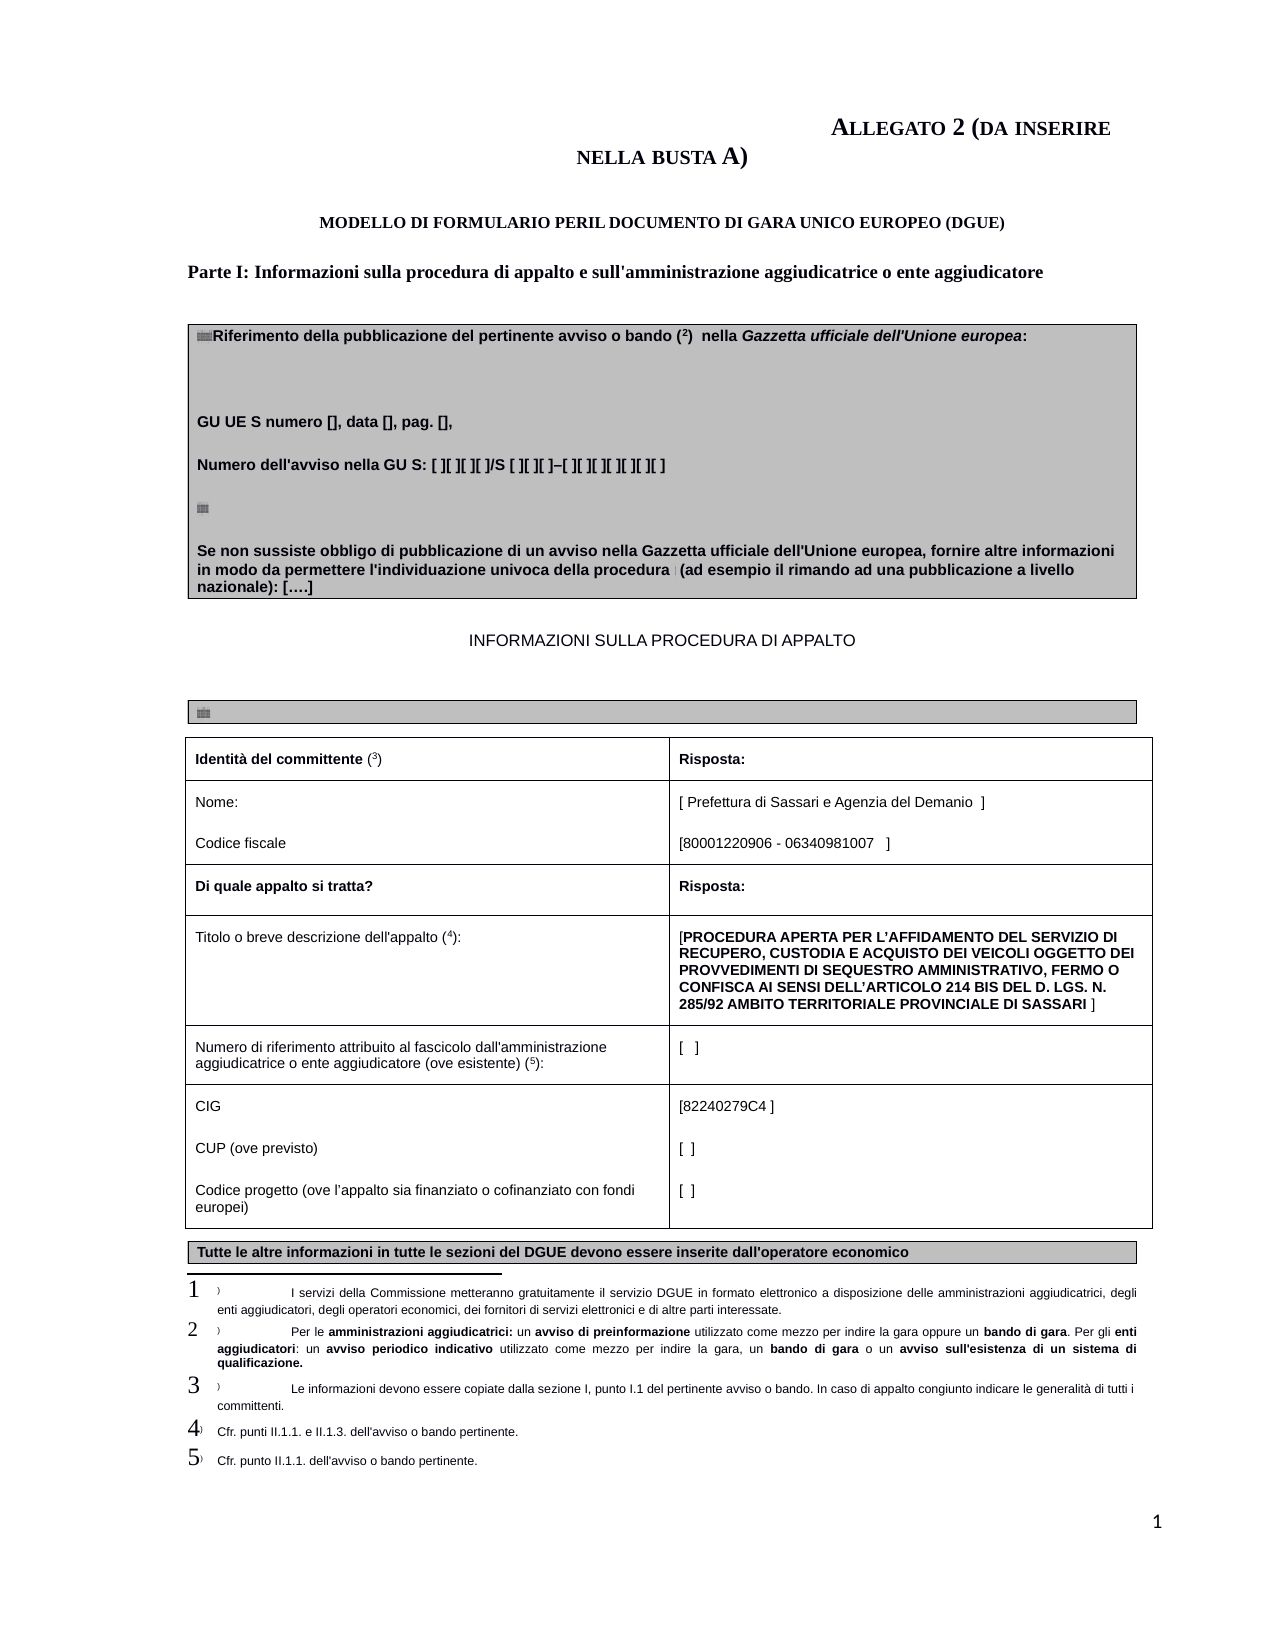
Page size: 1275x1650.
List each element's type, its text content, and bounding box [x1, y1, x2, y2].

table_cell Risposta: [670, 865, 1152, 915]
table_cell Numero di riferimento attribuito al fascicolo dall'amministrazione aggiudicatrice o ente aggiudicatore (ove esistente) (): [186, 1026, 669, 1084]
text Numero dell'avviso nella GU S: [ ][ ][ ][ ]/S [ ][ ][ ]–[ ][ ][ ][ ][ ][ ][ ] [189, 453, 1136, 474]
text Se non è pubblicato un avviso di indizione di gara nella GU UE, l'amministrazione aggiudicatrice o l'ente aggiudicatore deve compilare le informazioni in modo da permettere l'individuazione univoca della procedura di appalto: [189, 496, 1136, 517]
subtitle Allegato 2 (da inserire nella busta A) [187, 112, 1137, 170]
text Modello di formulario peril documento di gara unico europeo (DGUE) [187, 213, 1137, 232]
text Se non sussiste obbligo di pubblicazione di un avviso nella Gazzetta ufficiale dell'Unione europea, fornire altre informazioni in modo da permettere l'individuazione univoca della procedura di appalto (ad esempio il rimando ad una pubblicazione a livello nazionale): [….] [189, 539, 1136, 598]
table_cell [82240279C4 ] [ ] [ ] [670, 1085, 1152, 1227]
table_cell Nome: Codice fiscale [186, 781, 669, 864]
table_cell CIG CUP (ove previsto) Codice progetto (ove l’appalto sia finanziato o cofinanziato con fondi europei) [186, 1085, 669, 1227]
table_cell Di quale appalto si tratta? [186, 865, 669, 915]
text GU UE S numero [], data [], pag. [], [189, 410, 1136, 431]
table_cell [ Prefettura di Sassari e Agenzia del Demanio ] [80001220906 - 06340981007 ] [670, 781, 1152, 864]
title Informazioni sulla procedura di appalto [187, 631, 1137, 650]
text Tutte le altre informazioni in tutte le sezioni del DGUE devono essere inserite dall'operatore economico [189, 1242, 1136, 1263]
table_cell Titolo o breve descrizione dell'appalto (): [186, 916, 669, 1025]
text Le informazioni richieste dalla parte I saranno acquisite automaticamente a condizione che per generare e compilare il DGUE sia utilizzato il servizio DGUE in formato elettronico. In caso contrario tali informazioni devono essere inserite dall'operatore economico. [189, 701, 1136, 723]
table_cell [ ] [670, 1026, 1152, 1084]
table_cell [PROCEDURA APERTA PER L’AFFIDAMENTO DEL SERVIZIO DI RECUPERO, CUSTODIA E ACQUISTO DEI VEICOLI OGGETTO DEI PROVVEDIMENTI DI SEQUESTRO AMMINISTRATIVO, FERMO O CONFISCA AI SENSI DELL’ARTICOLO 214 BIS DEL D. LGS. N. 285/92 AMBITO TERRITORIALE PROVINCIALE DI SASSARI ] [670, 916, 1152, 1025]
text ) I servizi della Commissione metteranno gratuitamente il servizio DGUE in formato elettronico a disposizione delle amministrazioni aggiudicatrici, degli enti aggiudicatori, degli operatori economici, dei fornitori di servizi elettronici e di altre parti interessate. [187, 1274, 1137, 1317]
text Per le procedure di appalto per le quali è stato pubblicato un avviso di indizione di gara nella Gazzetta ufficiale dell'Unione europea le informazioni richieste dalla parte I saranno acquisite automaticamente, a condizione che per generare e compilare il DGUE sia utilizzato il servizio DGUE elettronico (). Riferimento della pubblicazione del pertinente avviso o bando () nella Gazzetta ufficiale dell'Unione europea: [189, 325, 1136, 345]
text ) Per le amministrazioni aggiudicatrici: un avviso di preinformazione utilizzato come mezzo per indire la gara oppure un bando di gara. Per gli enti aggiudicatori: un avviso periodico indicativo utilizzato come mezzo per indire la gara, un bando di gara o un avviso sull'esistenza di un sistema di qualificazione. [187, 1317, 1137, 1370]
title Parte I: Informazioni sulla procedura di appalto e sull'amministrazione aggiudicatrice o ente aggiudicatore [187, 261, 1137, 283]
table_header Risposta: [670, 738, 1152, 780]
table_header Identità del committente () [186, 738, 669, 780]
